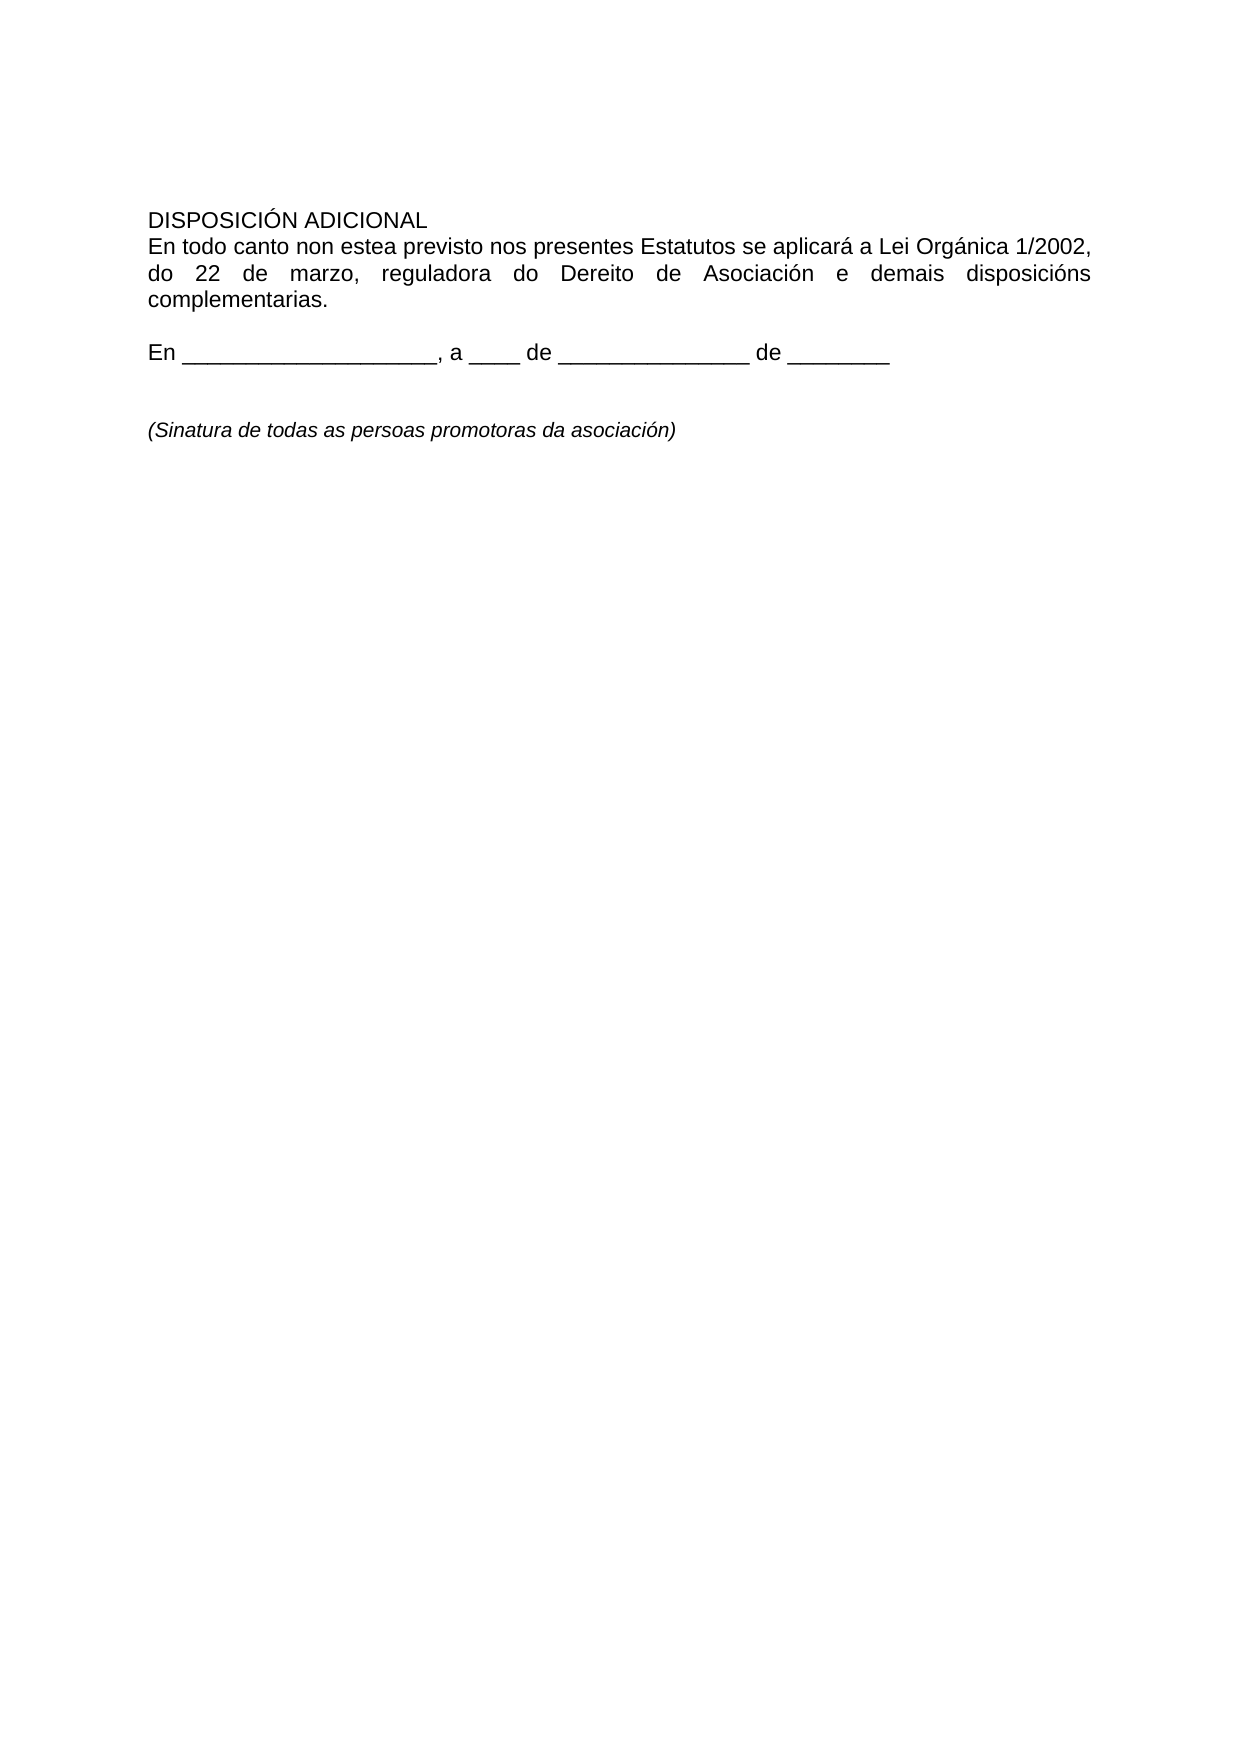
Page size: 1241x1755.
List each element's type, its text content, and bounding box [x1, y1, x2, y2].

text (Sinatura de todas as persoas promotoras da asociación) [148, 418, 1093, 442]
text En todo canto non estea previsto nos presentes Estatutos se aplicará a Lei Orgánica 1/2002, do 22 de marzo, reguladora do Dereito de Asociación e demais disposicións complementarias. [148, 233, 1093, 312]
text DISPOSICIÓN ADICIONAL [148, 207, 1093, 233]
text En ____________________, a ____ de _______________ de ________ [148, 338, 1093, 365]
